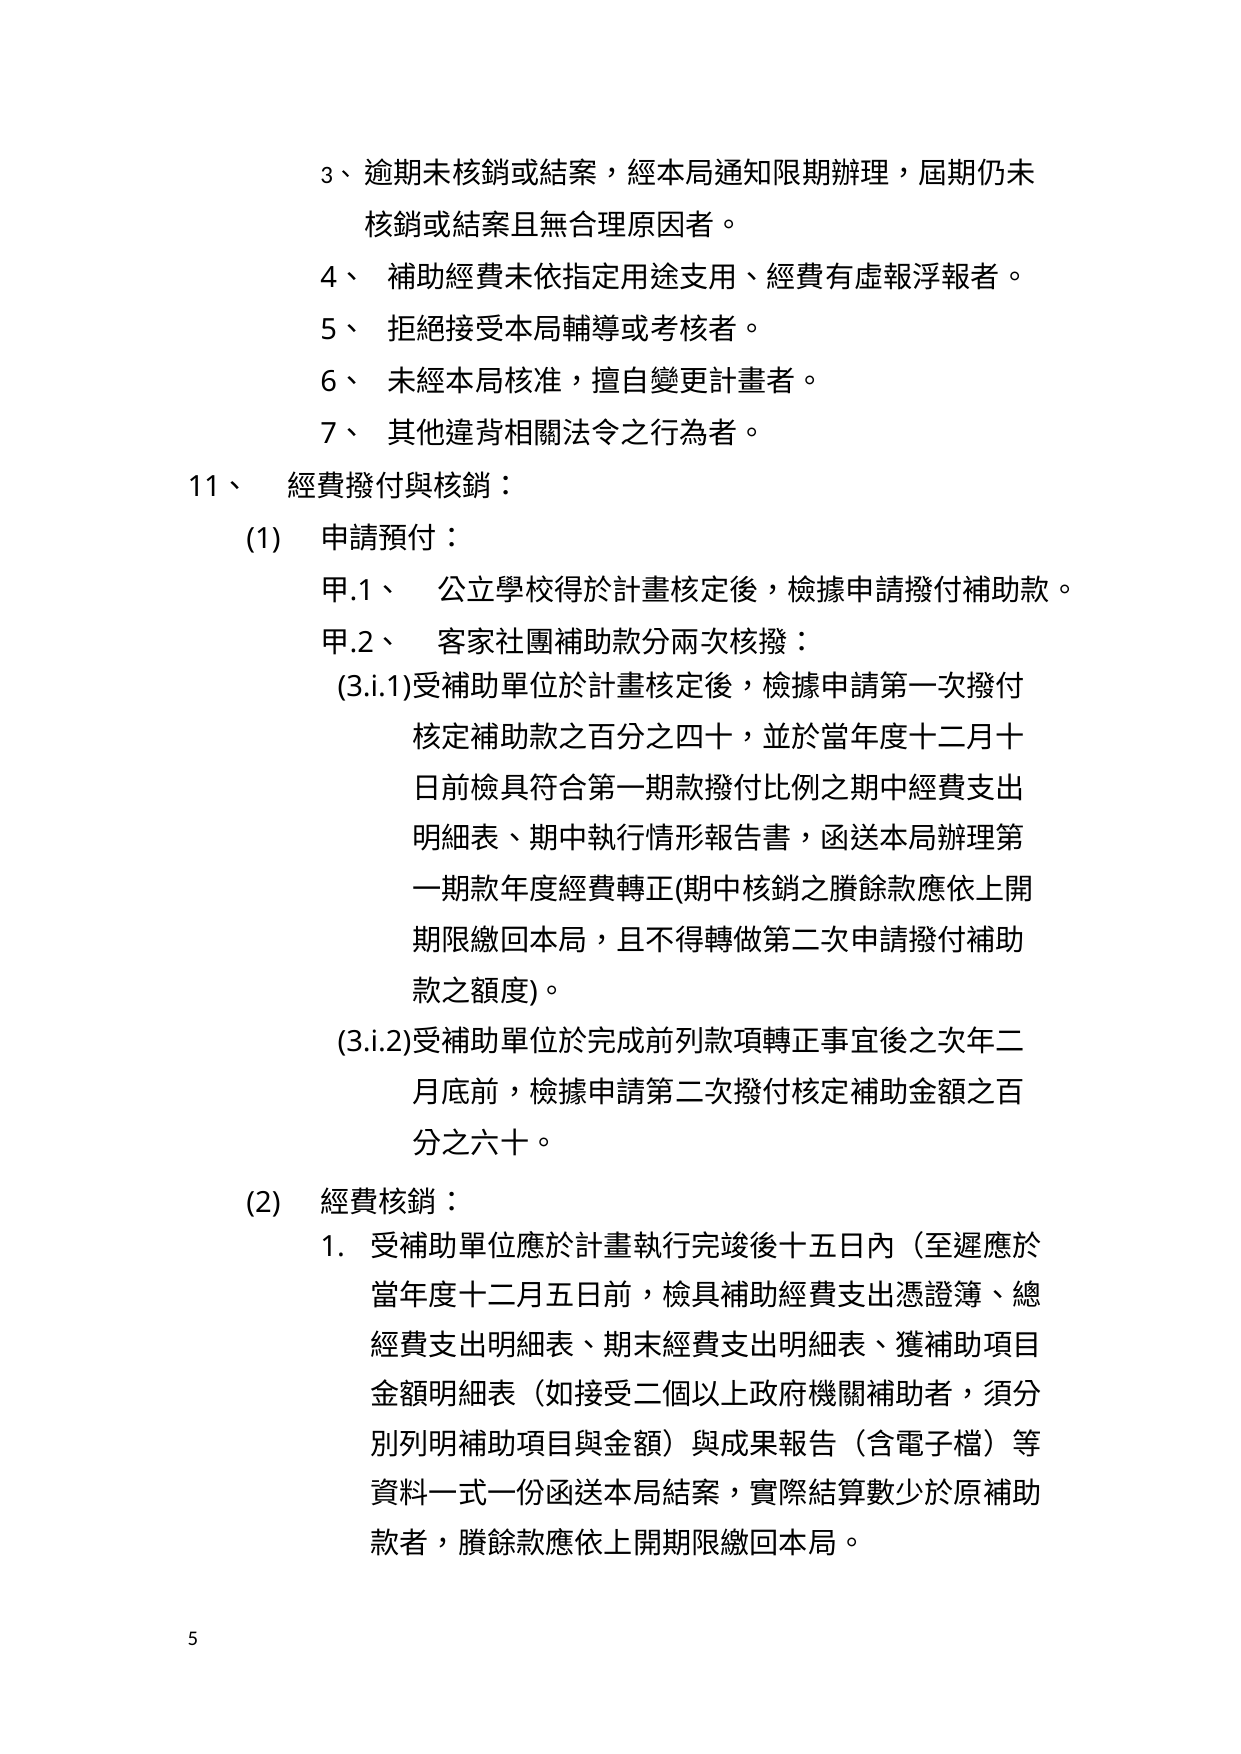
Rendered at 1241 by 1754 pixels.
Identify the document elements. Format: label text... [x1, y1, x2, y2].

list 受補助單位應於計畫執行完竣後十五日內（至遲應於當年度十二月五日前，檢具補助經費支出憑證簿、總經費支出明細表、期末經費支出明細表、獲補助項目金額明細表（如接受二個以上政府機關補助者，須分別列明補助項目與金額）與成果報告（含電子檔）等資料一式一份函送本局結案，實際結算數少於原補助款者，賸餘款應依上開期限繳回本局。 [320, 1222, 1053, 1562]
list 受補助單位於計畫核定後，檢據申請第一次撥付核定補助款之百分之四十，並於當年度十二月十日前檢具符合第一期款撥付比例之期中經費支出明細表、期中執行情形報告書，函送本局辦理第一期款年度經費轉正(期中核銷之賸餘款應依上開期限繳回本局，且不得轉做第二次申請撥付補助款之額度)。 [337, 663, 1053, 1009]
list 其他違背相關法令之行為者。 [320, 402, 1053, 454]
list 受補助單位於完成前列款項轉正事宜後之次年二月底前，檢據申請第二次撥付核定補助金額之百分之六十。 [337, 1018, 1053, 1162]
list 公立學校得於計畫核定後，檢據申請撥付補助款。 [320, 558, 1053, 611]
list 經費核銷： [246, 1170, 1053, 1222]
list 逾期未核銷或結案，經本局通知限期辦理，屆期仍未核銷或結案且無合理原因者。 [320, 142, 1053, 246]
list 未經本局核准，擅自變更計畫者。 [320, 350, 1053, 402]
list 拒絕接受本局輔導或考核者。 [320, 298, 1053, 350]
list 申請預付： [246, 506, 1053, 558]
list 客家社團補助款分兩次核撥： [320, 611, 1053, 663]
list 經費撥付與核銷： [187, 454, 1053, 506]
list 補助經費未依指定用途支用、經費有虛報浮報者。 [320, 246, 1053, 298]
